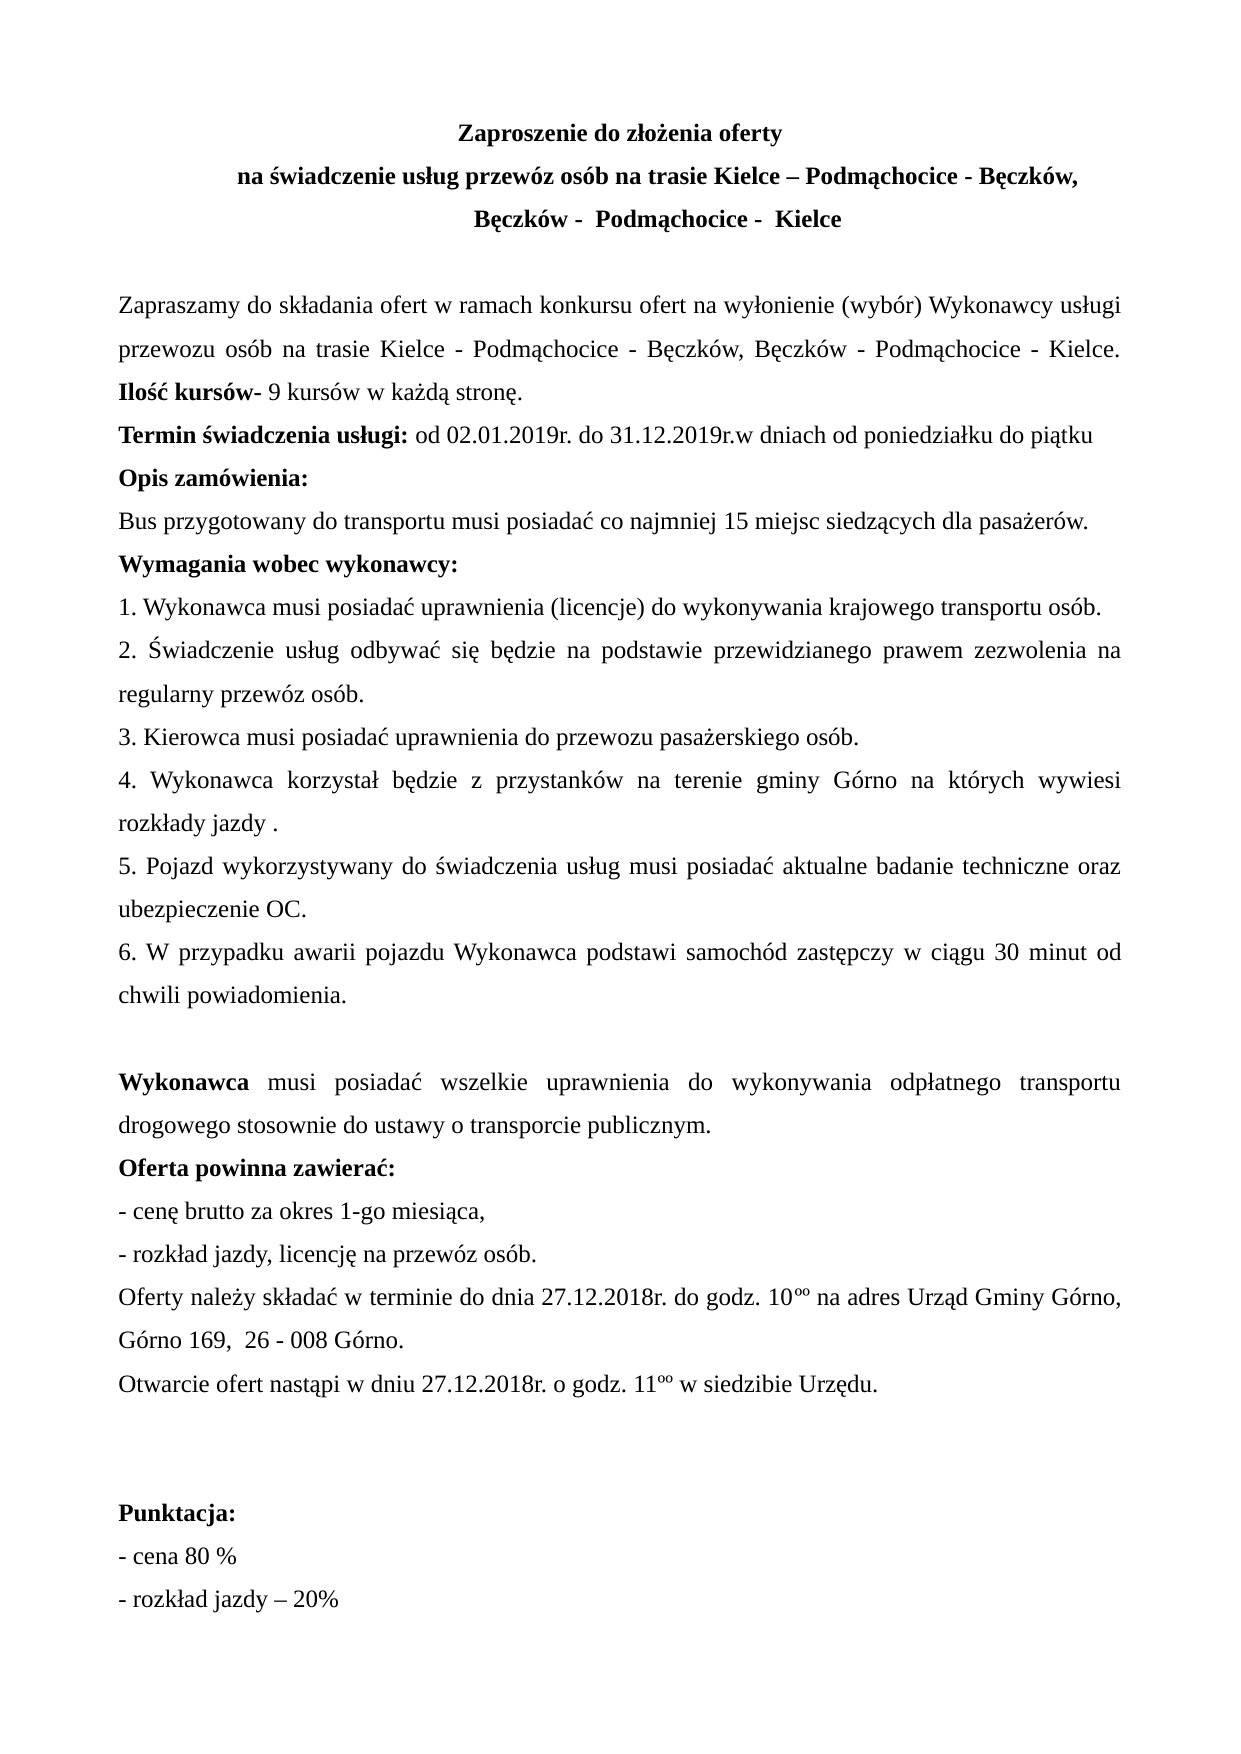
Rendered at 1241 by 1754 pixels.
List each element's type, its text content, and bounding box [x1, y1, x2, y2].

text 2. Świadczenie usług odbywać się będzie na podstawie przewidzianego prawem zezwolenia na regularny przewóz osób. [118, 636, 1122, 707]
text Bus przygotowany do transportu musi posiadać co najmniej 15 miejsc siedzących dla pasażerów. [118, 506, 1122, 535]
text Oferty należy składać w terminie do dnia 27.12.2018r. do godz. 10ºº na adres Urząd Gminy Górno, Górno 169, 26 - 008 Górno. [118, 1282, 1122, 1354]
text Zaproszenie do złożenia oferty [118, 118, 1122, 147]
text 3. Kierowca musi posiadać uprawnienia do przewozu pasażerskiego osób. [118, 722, 1122, 751]
text - rozkład jazdy, licencję na przewóz osób. [118, 1239, 1122, 1268]
text Punktacja: [118, 1498, 1122, 1527]
text - rozkład jazdy – 20% [118, 1584, 1122, 1613]
list na świadczenie usług przewóz osób na trasie Kielce – Podmąchocice - Bęczków, Bęczków - Podmąchocice - Kielce [156, 161, 1122, 233]
text Otwarcie ofert nastąpi w dniu 27.12.2018r. o godz. 11ºº w siedzibie Urzędu. [118, 1369, 1122, 1397]
text - cena 80 % [118, 1541, 1122, 1570]
text Zapraszamy do składania ofert w ramach konkursu ofert na wyłonienie (wybór) Wykonawcy usługi przewozu osób na trasie Kielce - Podmąchocice - Bęczków, Bęczków - Podmąchocice - Kielce. Ilość kursów- 9 kursów w każdą stronę. [118, 291, 1122, 406]
text 6. W przypadku awarii pojazdu Wykonawca podstawi samochód zastępczy w ciągu 30 minut od chwili powiadomienia. [118, 937, 1122, 1009]
text 1. Wykonawca musi posiadać uprawnienia (licencje) do wykonywania krajowego transportu osób. [118, 592, 1122, 621]
text - cenę brutto za okres 1-go miesiąca, [118, 1196, 1122, 1225]
text Oferta powinna zawierać: [118, 1153, 1122, 1182]
text Wykonawca musi posiadać wszelkie uprawnienia do wykonywania odpłatnego transportu drogowego stosownie do ustawy o transporcie publicznym. [118, 1067, 1122, 1139]
text 5. Pojazd wykorzystywany do świadczenia usług musi posiadać aktualne badanie techniczne oraz ubezpieczenie OC. [118, 851, 1122, 923]
text 4. Wykonawca korzystał będzie z przystanków na terenie gminy Górno na których wywiesi rozkłady jazdy . [118, 765, 1122, 837]
text Termin świadczenia usługi: od 02.01.2019r. do 31.12.2019r.w dniach od poniedziałku do piątku [118, 420, 1122, 449]
text Opis zamówienia: [118, 463, 1122, 492]
text Wymagania wobec wykonawcy: [118, 549, 1122, 578]
